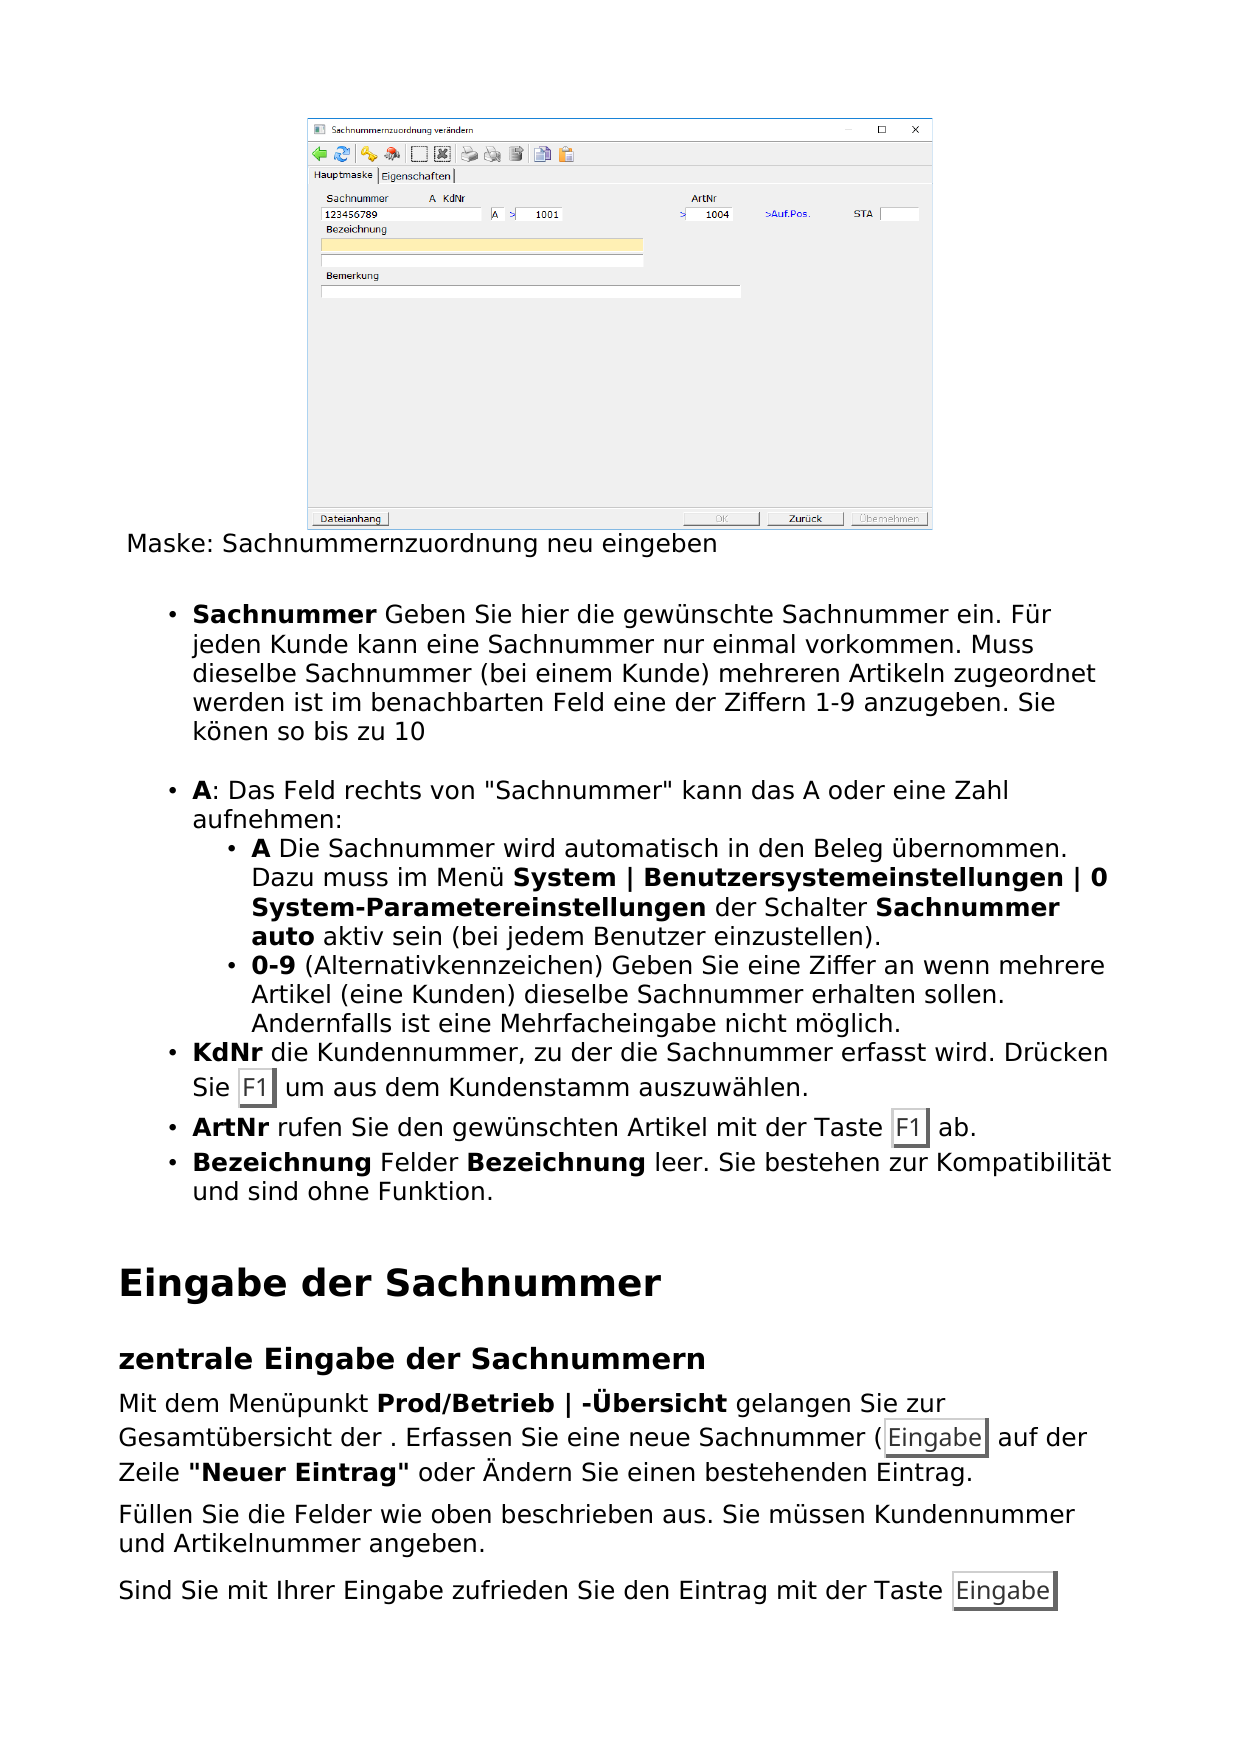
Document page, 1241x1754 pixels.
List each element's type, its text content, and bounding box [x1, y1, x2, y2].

list 0-9 (Alternativkennzeichen) Geben Sie eine Ziffer an wenn mehrere Artikel (eine Kunden) dieselbe Sachnummer erhalten sollen. Andernfalls ist eine Mehrfacheingabe nicht möglich. [236, 951, 1122, 1038]
text Sind Sie mit Ihrer Eingabe zufrieden Sie den Eintrag mit der Taste Eingabe oder F2 ab. [1058, 1571, 1122, 1611]
list ArtNr rufen Sie den gewünschten Artikel mit der Taste F1 ab. [930, 1108, 1122, 1148]
list Bezeichnung Felder Bezeichnung leer. Sie bestehen zur Kompatibilität und sind ohne Funktion. [177, 1148, 1122, 1207]
list A Die Sachnummer wird automatisch in den Beleg übernommen. Dazu muss im Menü System | Benutzersystemeinstellungen | 0 System-Parametereinstellungen der Schalter Sachnummer auto aktiv sein (bei jedem Benutzer einzustellen). [236, 834, 1122, 951]
list A: Das Feld rechts von "Sachnummer" kann das A oder eine Zahl aufnehmen: [177, 776, 1122, 834]
text Mit dem Menüpunkt Prod/Betrieb | -Übersicht gelangen Sie zur Gesamtübersicht der . Erfassen Sie eine neue Sachnummer (Eingabe auf der Zeile "Neuer Eintrag" oder Ändern Sie einen bestehenden Eintrag. [118, 1389, 1122, 1487]
list KdNr die Kundennummer, zu der die Sachnummer erfasst wird. Drücken Sie F1 um aus dem Kundenstamm auszuwählen. [177, 1038, 1122, 1108]
text Sind Sie mit Ihrer Eingabe zufrieden Sie den Eintrag mit der Taste Eingabe oder F2 ab. [118, 1571, 952, 1611]
subtitle zentrale Eingabe der Sachnummern [118, 1342, 1122, 1376]
text Füllen Sie die Felder wie oben beschrieben aus. Sie müssen Kundennummer und Artikelnummer angeben. [118, 1500, 1122, 1558]
list Sachnummer Geben Sie hier die gewünschte Sachnummer ein. Für jeden Kunde kann eine Sachnummer nur einmal vorkommen. Muss dieselbe Sachnummer (bei einem Kunde) mehreren Artikeln zugeordnet werden ist im benachbarten Feld eine der Ziffern 1-9 anzugeben. Sie könen so bis zu 10 [177, 601, 1122, 747]
list ArtNr rufen Sie den gewünschten Artikel mit der Taste F1 ab. [177, 1108, 891, 1148]
text Maske: Sachnummernzuordnung neu eingeben [118, 118, 1122, 559]
picture [307, 118, 933, 530]
subtitle Eingabe der Sachnummer [118, 1261, 1122, 1305]
